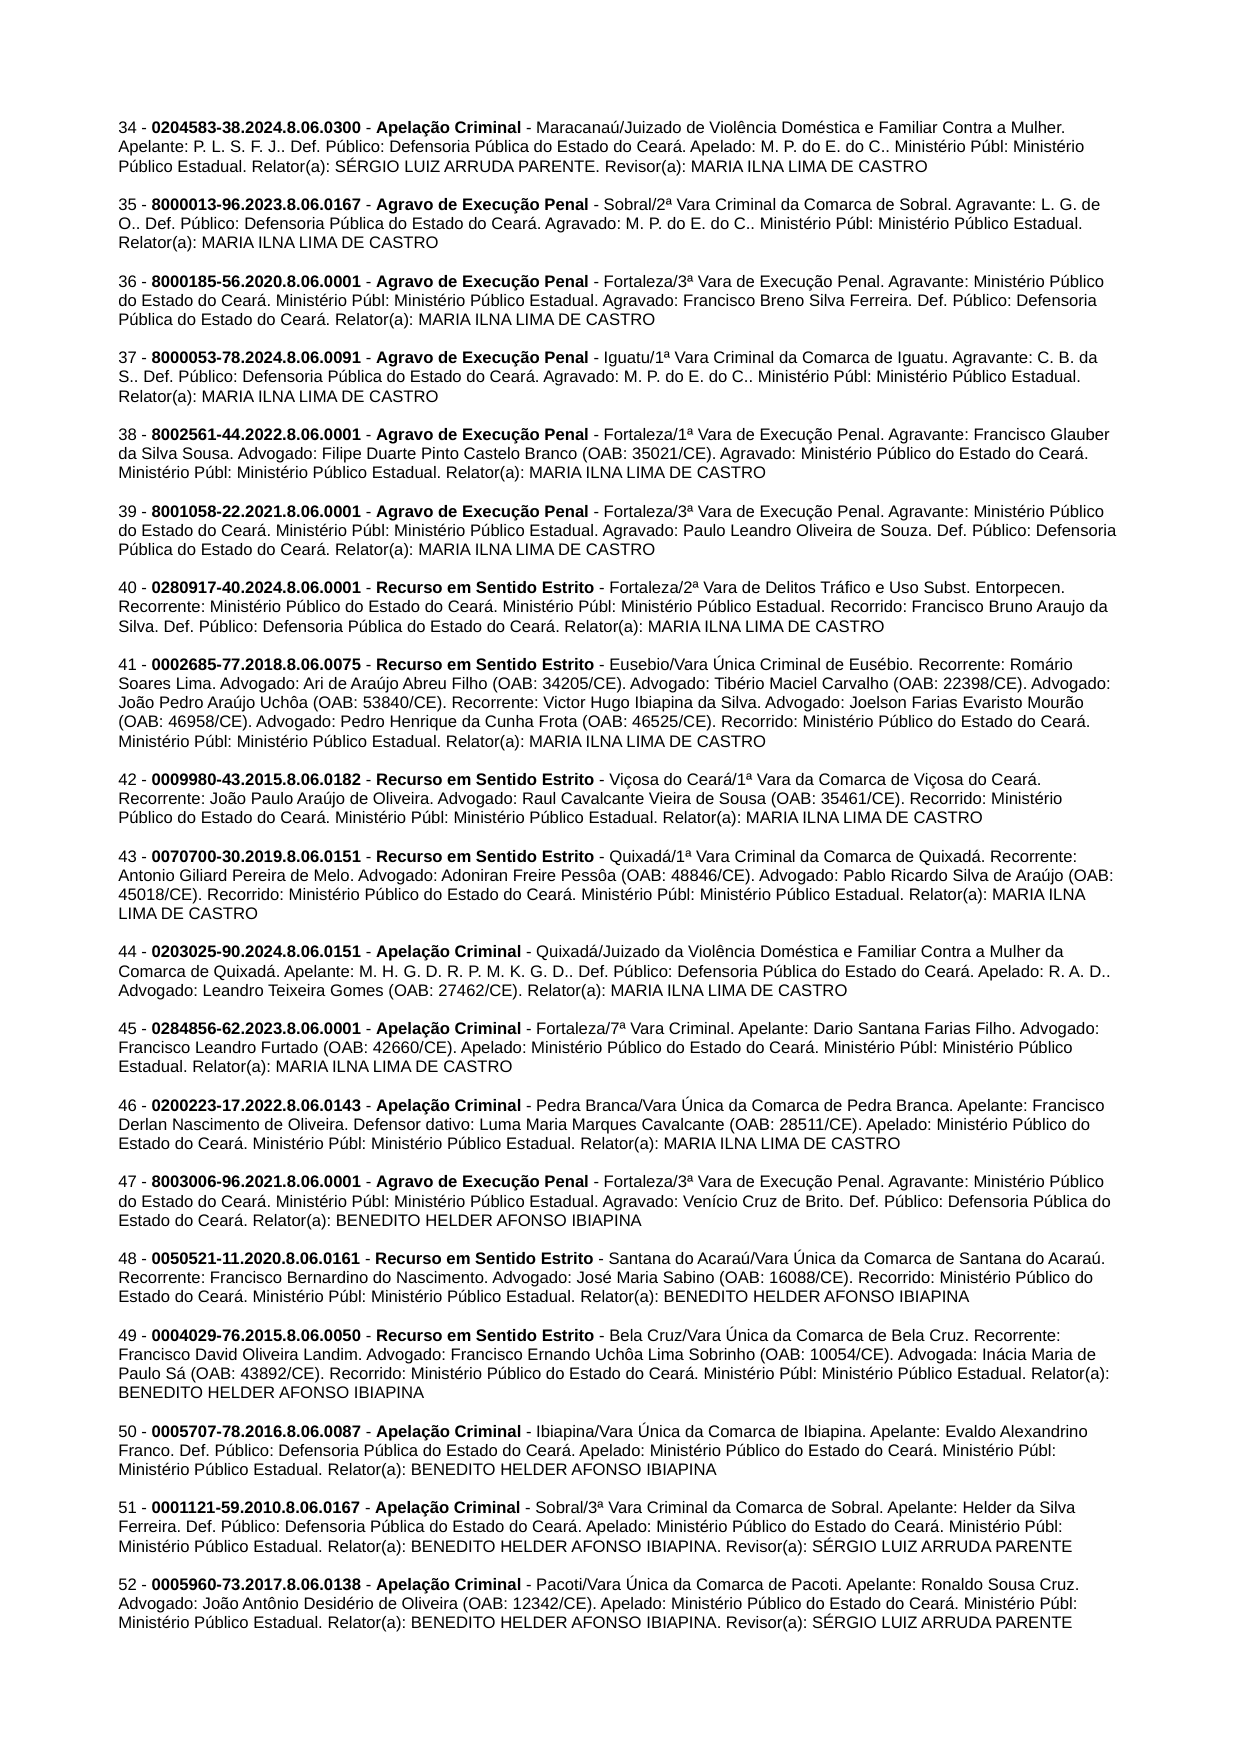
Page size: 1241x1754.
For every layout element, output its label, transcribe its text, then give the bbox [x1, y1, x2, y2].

text 49 - 0004029-76.2015.8.06.0050 - Recurso em Sentido Estrito - Bela Cruz/Vara Única da Comarca de Bela Cruz. Recorrente: Francisco David Oliveira Landim. Advogado: Francisco Ernando Uchôa Lima Sobrinho (OAB: 10054/CE). Advogada: Inácia Maria de Paulo Sá (OAB: 43892/CE). Recorrido: Ministério Público do Estado do Ceará. Ministério Públ: Ministério Público Estadual. Relator(a): BENEDITO HELDER AFONSO IBIAPINA [118, 1326, 1122, 1402]
text 50 - 0005707-78.2016.8.06.0087 - Apelação Criminal - Ibiapina/Vara Única da Comarca de Ibiapina. Apelante: Evaldo Alexandrino Franco. Def. Público: Defensoria Pública do Estado do Ceará. Apelado: Ministério Público do Estado do Ceará. Ministério Públ: Ministério Público Estadual. Relator(a): BENEDITO HELDER AFONSO IBIAPINA [118, 1421, 1122, 1479]
text 40 - 0280917-40.2024.8.06.0001 - Recurso em Sentido Estrito - Fortaleza/2ª Vara de Delitos Tráfico e Uso Subst. Entorpecen. Recorrente: Ministério Público do Estado do Ceará. Ministério Públ: Ministério Público Estadual. Recorrido: Francisco Bruno Araujo da Silva. Def. Público: Defensoria Pública do Estado do Ceará. Relator(a): MARIA ILNA LIMA DE CASTRO [118, 578, 1122, 636]
text 39 - 8001058-22.2021.8.06.0001 - Agravo de Execução Penal - Fortaleza/3ª Vara de Execução Penal. Agravante: Ministério Público do Estado do Ceará. Ministério Públ: Ministério Público Estadual. Agravado: Paulo Leandro Oliveira de Souza. Def. Público: Defensoria Pública do Estado do Ceará. Relator(a): MARIA ILNA LIMA DE CASTRO [118, 501, 1122, 559]
text 42 - 0009980-43.2015.8.06.0182 - Recurso em Sentido Estrito - Viçosa do Ceará/1ª Vara da Comarca de Viçosa do Ceará. Recorrente: João Paulo Araújo de Oliveira. Advogado: Raul Cavalcante Vieira de Sousa (OAB: 35461/CE). Recorrido: Ministério Público do Estado do Ceará. Ministério Públ: Ministério Público Estadual. Relator(a): MARIA ILNA LIMA DE CASTRO [118, 770, 1122, 827]
text 41 - 0002685-77.2018.8.06.0075 - Recurso em Sentido Estrito - Eusebio/Vara Única Criminal de Eusébio. Recorrente: Romário Soares Lima. Advogado: Ari de Araújo Abreu Filho (OAB: 34205/CE). Advogado: Tibério Maciel Carvalho (OAB: 22398/CE). Advogado: João Pedro Araújo Uchôa (OAB: 53840/CE). Recorrente: Victor Hugo Ibiapina da Silva. Advogado: Joelson Farias Evaristo Mourão (OAB: 46958/CE). Advogado: Pedro Henrique da Cunha Frota (OAB: 46525/CE). Recorrido: Ministério Público do Estado do Ceará. Ministério Públ: Ministério Público Estadual. Relator(a): MARIA ILNA LIMA DE CASTRO [118, 655, 1122, 751]
text 37 - 8000053-78.2024.8.06.0091 - Agravo de Execução Penal - Iguatu/1ª Vara Criminal da Comarca de Iguatu. Agravante: C. B. da S.. Def. Público: Defensoria Pública do Estado do Ceará. Agravado: M. P. do E. do C.. Ministério Públ: Ministério Público Estadual. Relator(a): MARIA ILNA LIMA DE CASTRO [118, 348, 1122, 406]
text 34 - 0204583-38.2024.8.06.0300 - Apelação Criminal - Maracanaú/Juizado de Violência Doméstica e Familiar Contra a Mulher. Apelante: P. L. S. F. J.. Def. Público: Defensoria Pública do Estado do Ceará. Apelado: M. P. do E. do C.. Ministério Públ: Ministério Público Estadual. Relator(a): SÉRGIO LUIZ ARRUDA PARENTE. Revisor(a): MARIA ILNA LIMA DE CASTRO [118, 118, 1122, 176]
text 35 - 8000013-96.2023.8.06.0167 - Agravo de Execução Penal - Sobral/2ª Vara Criminal da Comarca de Sobral. Agravante: L. G. de O.. Def. Público: Defensoria Pública do Estado do Ceará. Agravado: M. P. do E. do C.. Ministério Públ: Ministério Público Estadual. Relator(a): MARIA ILNA LIMA DE CASTRO [118, 195, 1122, 252]
text 43 - 0070700-30.2019.8.06.0151 - Recurso em Sentido Estrito - Quixadá/1ª Vara Criminal da Comarca de Quixadá. Recorrente: Antonio Giliard Pereira de Melo. Advogado: Adoniran Freire Pessôa (OAB: 48846/CE). Advogado: Pablo Ricardo Silva de Araújo (OAB: 45018/CE). Recorrido: Ministério Público do Estado do Ceará. Ministério Públ: Ministério Público Estadual. Relator(a): MARIA ILNA LIMA DE CASTRO [118, 846, 1122, 923]
text 48 - 0050521-11.2020.8.06.0161 - Recurso em Sentido Estrito - Santana do Acaraú/Vara Única da Comarca de Santana do Acaraú. Recorrente: Francisco Bernardino do Nascimento. Advogado: José Maria Sabino (OAB: 16088/CE). Recorrido: Ministério Público do Estado do Ceará. Ministério Públ: Ministério Público Estadual. Relator(a): BENEDITO HELDER AFONSO IBIAPINA [118, 1249, 1122, 1306]
text 38 - 8002561-44.2022.8.06.0001 - Agravo de Execução Penal - Fortaleza/1ª Vara de Execução Penal. Agravante: Francisco Glauber da Silva Sousa. Advogado: Filipe Duarte Pinto Castelo Branco (OAB: 35021/CE). Agravado: Ministério Público do Estado do Ceará. Ministério Públ: Ministério Público Estadual. Relator(a): MARIA ILNA LIMA DE CASTRO [118, 425, 1122, 482]
text 44 - 0203025-90.2024.8.06.0151 - Apelação Criminal - Quixadá/Juizado da Violência Doméstica e Familiar Contra a Mulher da Comarca de Quixadá. Apelante: M. H. G. D. R. P. M. K. G. D.. Def. Público: Defensoria Pública do Estado do Ceará. Apelado: R. A. D.. Advogado: Leandro Teixeira Gomes (OAB: 27462/CE). Relator(a): MARIA ILNA LIMA DE CASTRO [118, 942, 1122, 1000]
text 45 - 0284856-62.2023.8.06.0001 - Apelação Criminal - Fortaleza/7ª Vara Criminal. Apelante: Dario Santana Farias Filho. Advogado: Francisco Leandro Furtado (OAB: 42660/CE). Apelado: Ministério Público do Estado do Ceará. Ministério Públ: Ministério Público Estadual. Relator(a): MARIA ILNA LIMA DE CASTRO [118, 1019, 1122, 1076]
text 36 - 8000185-56.2020.8.06.0001 - Agravo de Execução Penal - Fortaleza/3ª Vara de Execução Penal. Agravante: Ministério Público do Estado do Ceará. Ministério Públ: Ministério Público Estadual. Agravado: Francisco Breno Silva Ferreira. Def. Público: Defensoria Pública do Estado do Ceará. Relator(a): MARIA ILNA LIMA DE CASTRO [118, 271, 1122, 329]
text 46 - 0200223-17.2022.8.06.0143 - Apelação Criminal - Pedra Branca/Vara Única da Comarca de Pedra Branca. Apelante: Francisco Derlan Nascimento de Oliveira. Defensor dativo: Luma Maria Marques Cavalcante (OAB: 28511/CE). Apelado: Ministério Público do Estado do Ceará. Ministério Públ: Ministério Público Estadual. Relator(a): MARIA ILNA LIMA DE CASTRO [118, 1096, 1122, 1153]
text 52 - 0005960-73.2017.8.06.0138 - Apelação Criminal - Pacoti/Vara Única da Comarca de Pacoti. Apelante: Ronaldo Sousa Cruz. Advogado: João Antônio Desidério de Oliveira (OAB: 12342/CE). Apelado: Ministério Público do Estado do Ceará. Ministério Públ: Ministério Público Estadual. Relator(a): BENEDITO HELDER AFONSO IBIAPINA. Revisor(a): SÉRGIO LUIZ ARRUDA PARENTE [118, 1575, 1122, 1632]
text 51 - 0001121-59.2010.8.06.0167 - Apelação Criminal - Sobral/3ª Vara Criminal da Comarca de Sobral. Apelante: Helder da Silva Ferreira. Def. Público: Defensoria Pública do Estado do Ceará. Apelado: Ministério Público do Estado do Ceará. Ministério Públ: Ministério Público Estadual. Relator(a): BENEDITO HELDER AFONSO IBIAPINA. Revisor(a): SÉRGIO LUIZ ARRUDA PARENTE [118, 1498, 1122, 1556]
text 47 - 8003006-96.2021.8.06.0001 - Agravo de Execução Penal - Fortaleza/3ª Vara de Execução Penal. Agravante: Ministério Público do Estado do Ceará. Ministério Públ: Ministério Público Estadual. Agravado: Venício Cruz de Brito. Def. Público: Defensoria Pública do Estado do Ceará. Relator(a): BENEDITO HELDER AFONSO IBIAPINA [118, 1172, 1122, 1230]
